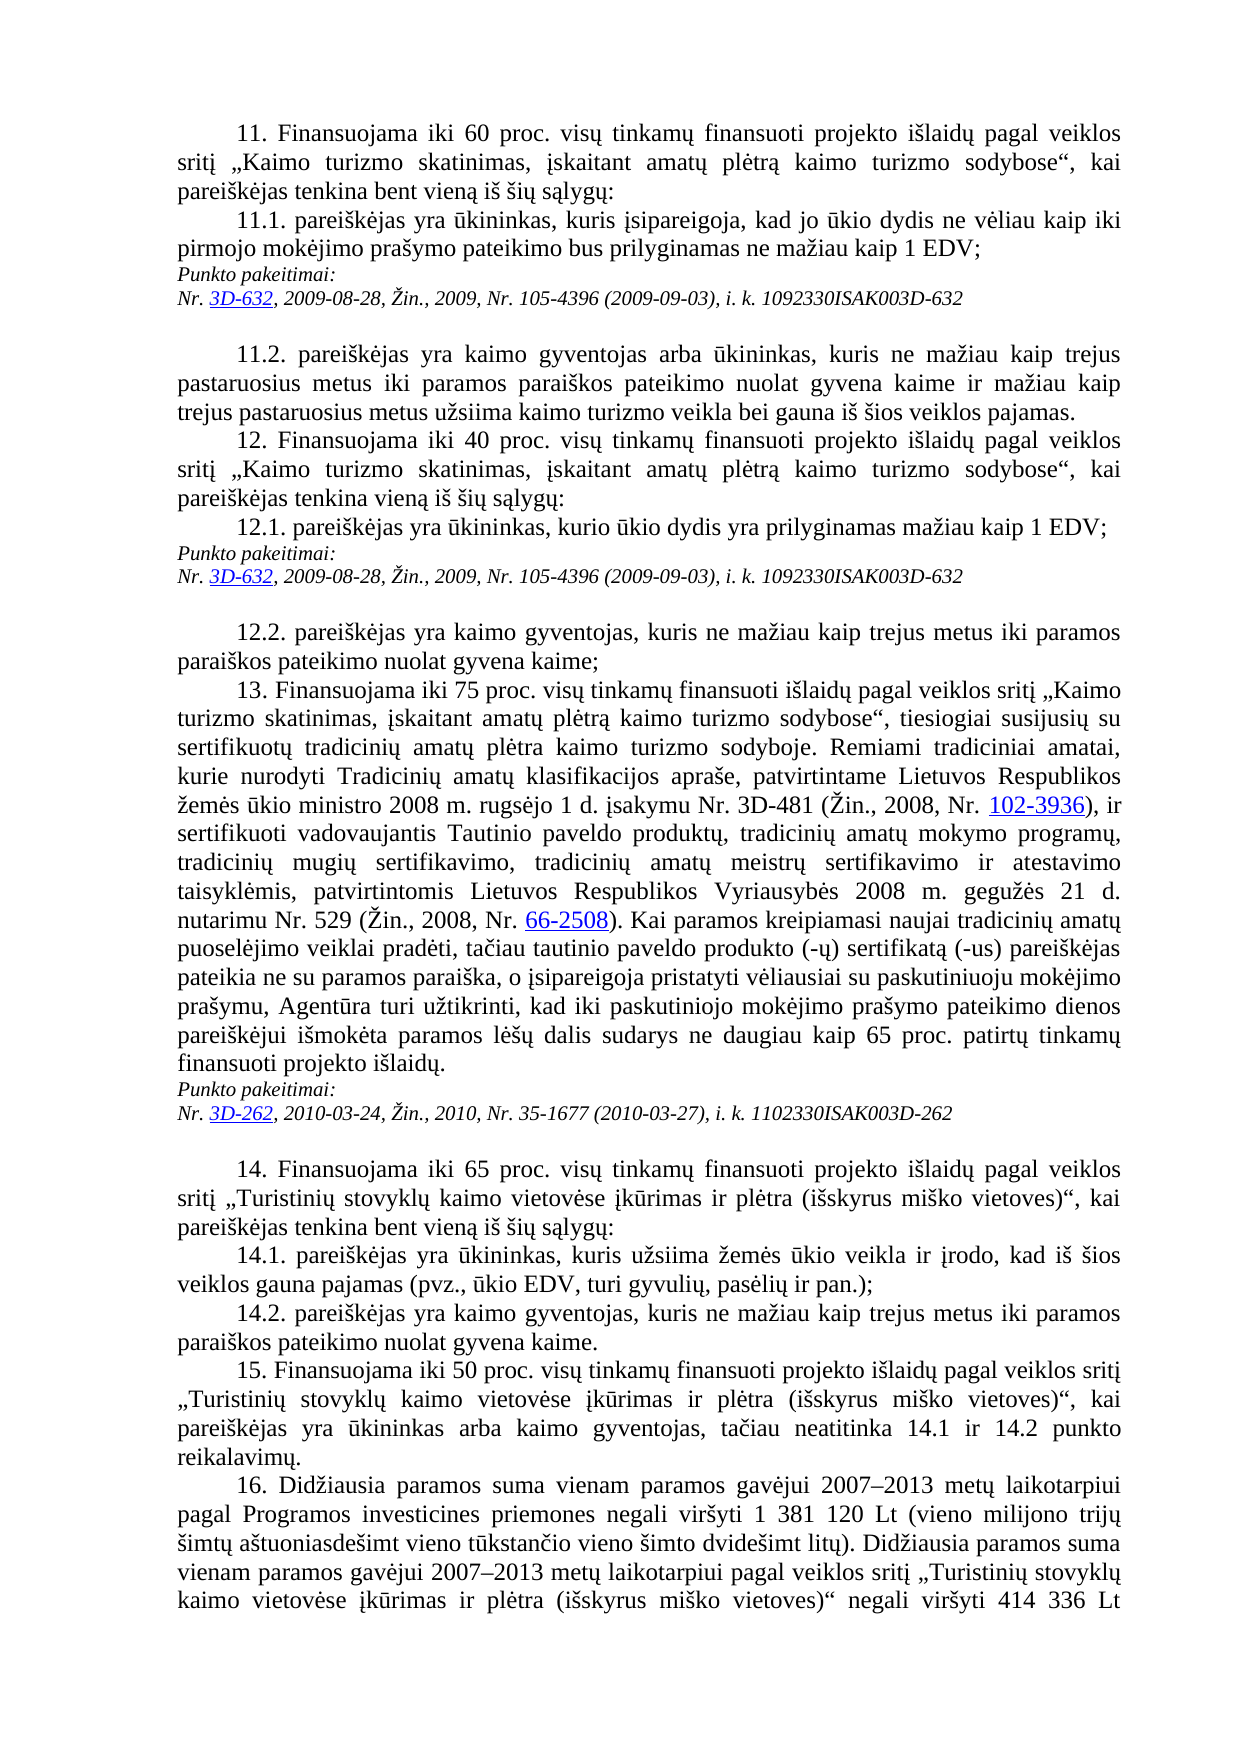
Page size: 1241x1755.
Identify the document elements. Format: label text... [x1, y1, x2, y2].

text 14. Finansuojama iki 65 proc. visų tinkamų finansuoti projekto išlaidų pagal veiklos sritį „Turistinių stovyklų kaimo vietovėse įkūrimas ir plėtra (išskyrus miško vietoves)“, kai pareiškėjas tenkina bent vieną iš šių sąlygų: [177, 1154, 1122, 1240]
text Punkto pakeitimai: [177, 540, 1122, 564]
text 12. Finansuojama iki 40 proc. visų tinkamų finansuoti projekto išlaidų pagal veiklos sritį „Kaimo turizmo skatinimas, įskaitant amatų plėtrą kaimo turizmo sodybose“, kai pareiškėjas tenkina vieną iš šių sąlygų: [177, 425, 1122, 512]
text 11. Finansuojama iki 60 proc. visų tinkamų finansuoti projekto išlaidų pagal veiklos sritį „Kaimo turizmo skatinimas, įskaitant amatų plėtrą kaimo turizmo sodybose“, kai pareiškėjas tenkina bent vieną iš šių sąlygų: [177, 118, 1122, 205]
text Nr. 3D-632, 2009-08-28, Žin., 2009, Nr. 105-4396 (2009-09-03), i. k. 1092330ISAK003D-632 [177, 564, 1122, 588]
text 15. Finansuojama iki 50 proc. visų tinkamų finansuoti projekto išlaidų pagal veiklos sritį „Turistinių stovyklų kaimo vietovėse įkūrimas ir plėtra (išskyrus miško vietoves)“, kai pareiškėjas yra ūkininkas arba kaimo gyventojas, tačiau neatitinka 14.1 ir 14.2 punkto reikalavimų. [177, 1355, 1122, 1470]
text 12.2. pareiškėjas yra kaimo gyventojas, kuris ne mažiau kaip trejus metus iki paramos paraiškos pateikimo nuolat gyvena kaime; [177, 617, 1122, 675]
text 14.2. pareiškėjas yra kaimo gyventojas, kuris ne mažiau kaip trejus metus iki paramos paraiškos pateikimo nuolat gyvena kaime. [177, 1298, 1122, 1355]
text 13. Finansuojama iki 75 proc. visų tinkamų finansuoti išlaidų pagal veiklos sritį „Kaimo turizmo skatinimas, įskaitant amatų plėtrą kaimo turizmo sodybose“, tiesiogiai susijusių su sertifikuotų tradicinių amatų plėtra kaimo turizmo sodyboje. Remiami tradiciniai amatai, kurie nurodyti Tradicinių amatų klasifikacijos apraše, patvirtintame Lietuvos Respublikos žemės ūkio ministro 2008 m. rugsėjo 1 d. įsakymu Nr. 3D-481 (Žin., 2008, Nr. 102-3936), ir sertifikuoti vadovaujantis Tautinio paveldo produktų, tradicinių amatų mokymo programų, tradicinių mugių sertifikavimo, tradicinių amatų meistrų sertifikavimo ir atestavimo taisyklėmis, patvirtintomis Lietuvos Respublikos Vyriausybės 2008 m. gegužės 21 d. nutarimu Nr. 529 (Žin., 2008, Nr. 66-2508). Kai paramos kreipiamasi naujai tradicinių amatų puoselėjimo veiklai pradėti, tačiau tautinio paveldo produkto (-ų) sertifikatą (-us) pareiškėjas pateikia ne su paramos paraiška, o įsipareigoja pristatyti vėliausiai su paskutiniuoju mokėjimo prašymu, Agentūra turi užtikrinti, kad iki paskutiniojo mokėjimo prašymo pateikimo dienos pareiškėjui išmokėta paramos lėšų dalis sudarys ne daugiau kaip 65 proc. patirtų tinkamų finansuoti projekto išlaidų. [177, 675, 1122, 1077]
text 11.1. pareiškėjas yra ūkininkas, kuris įsipareigoja, kad jo ūkio dydis ne vėliau kaip iki pirmojo mokėjimo prašymo pateikimo bus prilyginamas ne mažiau kaip 1 EDV; [177, 205, 1122, 262]
text Punkto pakeitimai: [177, 1077, 1122, 1101]
text 14.1. pareiškėjas yra ūkininkas, kuris užsiima žemės ūkio veikla ir įrodo, kad iš šios veiklos gauna pajamas (pvz., ūkio EDV, turi gyvulių, pasėlių ir pan.); [177, 1240, 1122, 1298]
text Nr. 3D-262, 2010-03-24, Žin., 2010, Nr. 35-1677 (2010-03-27), i. k. 1102330ISAK003D-262 [177, 1101, 1122, 1125]
text Punkto pakeitimai: [177, 262, 1122, 286]
text 12.1. pareiškėjas yra ūkininkas, kurio ūkio dydis yra prilyginamas mažiau kaip 1 EDV; [177, 512, 1122, 540]
text Nr. 3D-632, 2009-08-28, Žin., 2009, Nr. 105-4396 (2009-09-03), i. k. 1092330ISAK003D-632 [177, 286, 1122, 310]
text 11.2. pareiškėjas yra kaimo gyventojas arba ūkininkas, kuris ne mažiau kaip trejus pastaruosius metus iki paramos paraiškos pateikimo nuolat gyvena kaime ir mažiau kaip trejus pastaruosius metus užsiima kaimo turizmo veikla bei gauna iš šios veiklos pajamas. [177, 339, 1122, 425]
text 16. Didžiausia paramos suma vienam paramos gavėjui 2007–2013 metų laikotarpiui pagal Programos investicines priemones negali viršyti 1 381 120 Lt (vieno milijono trijų šimtų aštuoniasdešimt vieno tūkstančio vieno šimto dvidešimt litų). Didžiausia paramos suma vienam paramos gavėjui 2007–2013 metų laikotarpiui pagal veiklos sritį „Turistinių stovyklų kaimo vietovėse įkūrimas ir plėtra (išskyrus miško vietoves)“ negali viršyti 414 336 Lt [177, 1470, 1122, 1614]
